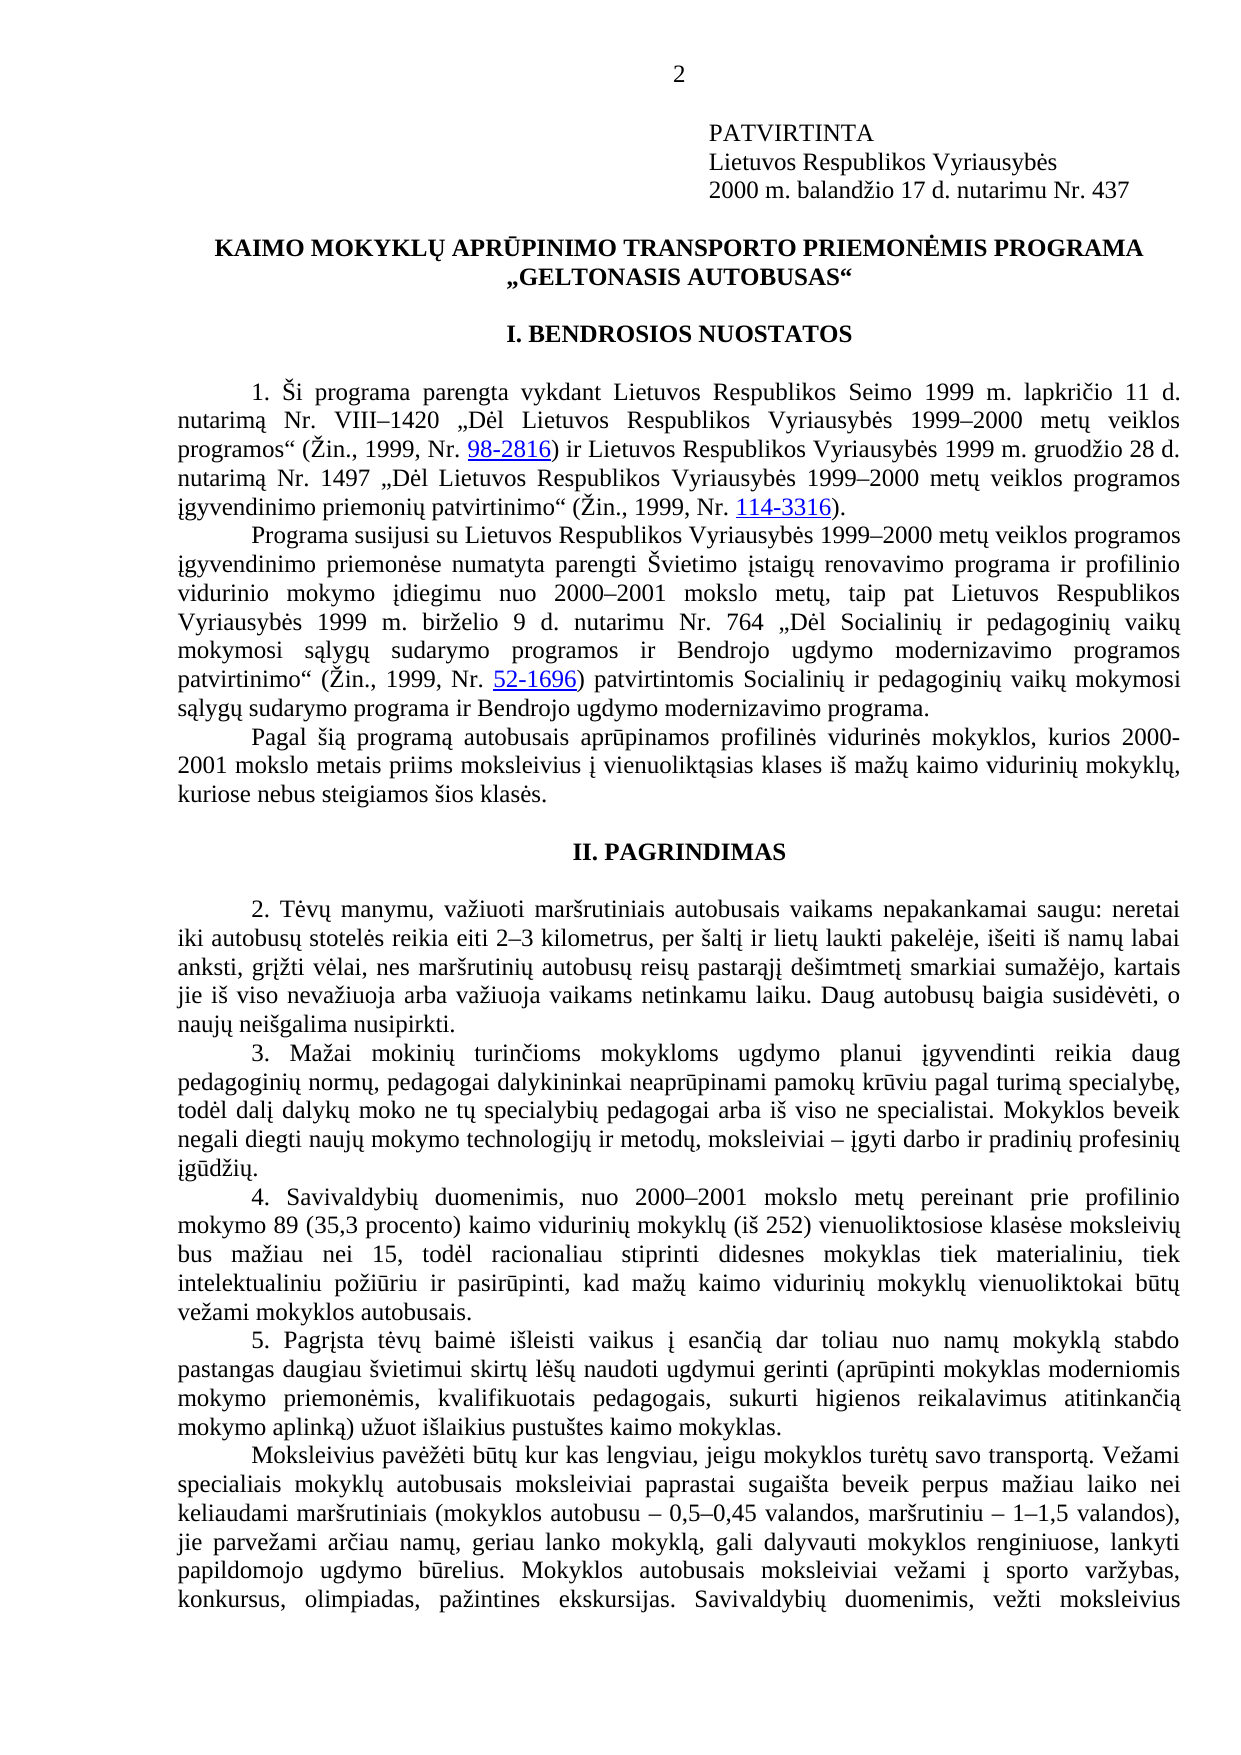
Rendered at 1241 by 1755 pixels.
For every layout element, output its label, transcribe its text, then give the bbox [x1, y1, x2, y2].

text 2000 m. balandžio 17 d. nutarimu Nr. 437 [177, 176, 1181, 204]
text 4. Savivaldybių duomenimis, nuo 2000–2001 mokslo metų pereinant prie profilinio mokymo 89 (35,3 procento) kaimo vidurinių mokyklų (iš 252) vienuoliktosiose klasėse moksleivių bus mažiau nei 15, todėl racionaliau stiprinti didesnes mokyklas tiek materialiniu, tiek intelektualiniu požiūriu ir pasirūpinti, kad mažų kaimo vidurinių mokyklų vienuoliktokai būtų vežami mokyklos autobusais. [177, 1182, 1181, 1326]
text 2. Tėvų manymu, važiuoti maršrutiniais autobusais vaikams nepakankamai saugu: neretai iki autobusų stotelės reikia eiti 2–3 kilometrus, per šaltį ir lietų laukti pakelėje, išeiti iš namų labai anksti, grįžti vėlai, nes maršrutinių autobusų reisų pastarąjį dešimtmetį smarkiai sumažėjo, kartais jie iš viso nevažiuoja arba važiuoja vaikams netinkamu laiku. Daug autobusų baigia susidėvėti, o naujų neišgalima nusipirkti. [177, 894, 1181, 1038]
text Pagal šią programą autobusais aprūpinamos profilinės vidurinės mokyklos, kurios 2000-2001 mokslo metais priims moksleivius į vienuoliktąsias klases iš mažų kaimo vidurinių mokyklų, kuriose nebus steigiamos šios klasės. [177, 722, 1181, 808]
text 5. Pagrįsta tėvų baimė išleisti vaikus į esančią dar toliau nuo namų mokyklą stabdo pastangas daugiau švietimui skirtų lėšų naudoti ugdymui gerinti (aprūpinti mokyklas moderniomis mokymo priemonėmis, kvalifikuotais pedagogais, sukurti higienos reikalavimus atitinkančią mokymo aplinką) užuot išlaikius pustuštes kaimo mokyklas. [177, 1326, 1181, 1441]
text Programa susijusi su Lietuvos Respublikos Vyriausybės 1999–2000 metų veiklos programos įgyvendinimo priemonėse numatyta parengti Švietimo įstaigų renovavimo programa ir profilinio vidurinio mokymo įdiegimu nuo 2000–2001 mokslo metų, taip pat Lietuvos Respublikos Vyriausybės 1999 m. birželio 9 d. nutarimu Nr. 764 „Dėl Socialinių ir pedagoginių vaikų mokymosi sąlygų sudarymo programos ir Bendrojo ugdymo modernizavimo programos patvirtinimo“ (Žin., 1999, Nr. 52-1696) patvirtintomis Socialinių ir pedagoginių vaikų mokymosi sąlygų sudarymo programa ir Bendrojo ugdymo modernizavimo programa. [177, 521, 1181, 722]
text 3. Mažai mokinių turinčioms mokykloms ugdymo planui įgyvendinti reikia daug pedagoginių normų, pedagogai dalykininkai neaprūpinami pamokų krūviu pagal turimą specialybę, todėl dalį dalykų moko ne tų specialybių pedagogai arba iš viso ne specialistai. Mokyklos beveik negali diegti naujų mokymo technologijų ir metodų, moksleiviai – įgyti darbo ir pradinių profesinių įgūdžių. [177, 1038, 1181, 1182]
text Moksleivius pavėžėti būtų kur kas lengviau, jeigu mokyklos turėtų savo transportą. Vežami specialiais mokyklų autobusais moksleiviai paprastai sugaišta beveik perpus mažiau laiko nei keliaudami maršrutiniais (mokyklos autobusu – 0,5–0,45 valandos, maršrutiniu – 1–1,5 valandos), jie parvežami arčiau namų, geriau lanko mokyklą, gali dalyvauti mokyklos renginiuose, lankyti papildomojo ugdymo būrelius. Mokyklos autobusais moksleiviai vežami į sporto varžybas, konkursus, olimpiadas, pažintines ekskursijas. Savivaldybių duomenimis, vežti moksleivius [177, 1441, 1181, 1613]
text Lietuvos Respublikos Vyriausybės [177, 147, 1181, 176]
text 1. Ši programa parengta vykdant Lietuvos Respublikos Seimo 1999 m. lapkričio 11 d. nutarimą Nr. VIII–1420 „Dėl Lietuvos Respublikos Vyriausybės 1999–2000 metų veiklos programos“ (Žin., 1999, Nr. 98-2816) ir Lietuvos Respublikos Vyriausybės 1999 m. gruodžio 28 d. nutarimą Nr. 1497 „Dėl Lietuvos Respublikos Vyriausybės 1999–2000 metų veiklos programos įgyvendinimo priemonių patvirtinimo“ (Žin., 1999, Nr. 114-3316). [177, 377, 1181, 521]
text II. PAGRINDIMAS [177, 837, 1181, 866]
text KAIMO MOKYKLŲ APRŪPINIMO TRANSPORTO PRIEMONĖMIS PROGRAMA „GELTONASIS AUTOBUSAS“ [177, 233, 1181, 291]
text PATVIRTINTA [177, 118, 1181, 147]
text I. BENDROSIOS NUOSTATOS [177, 319, 1181, 348]
